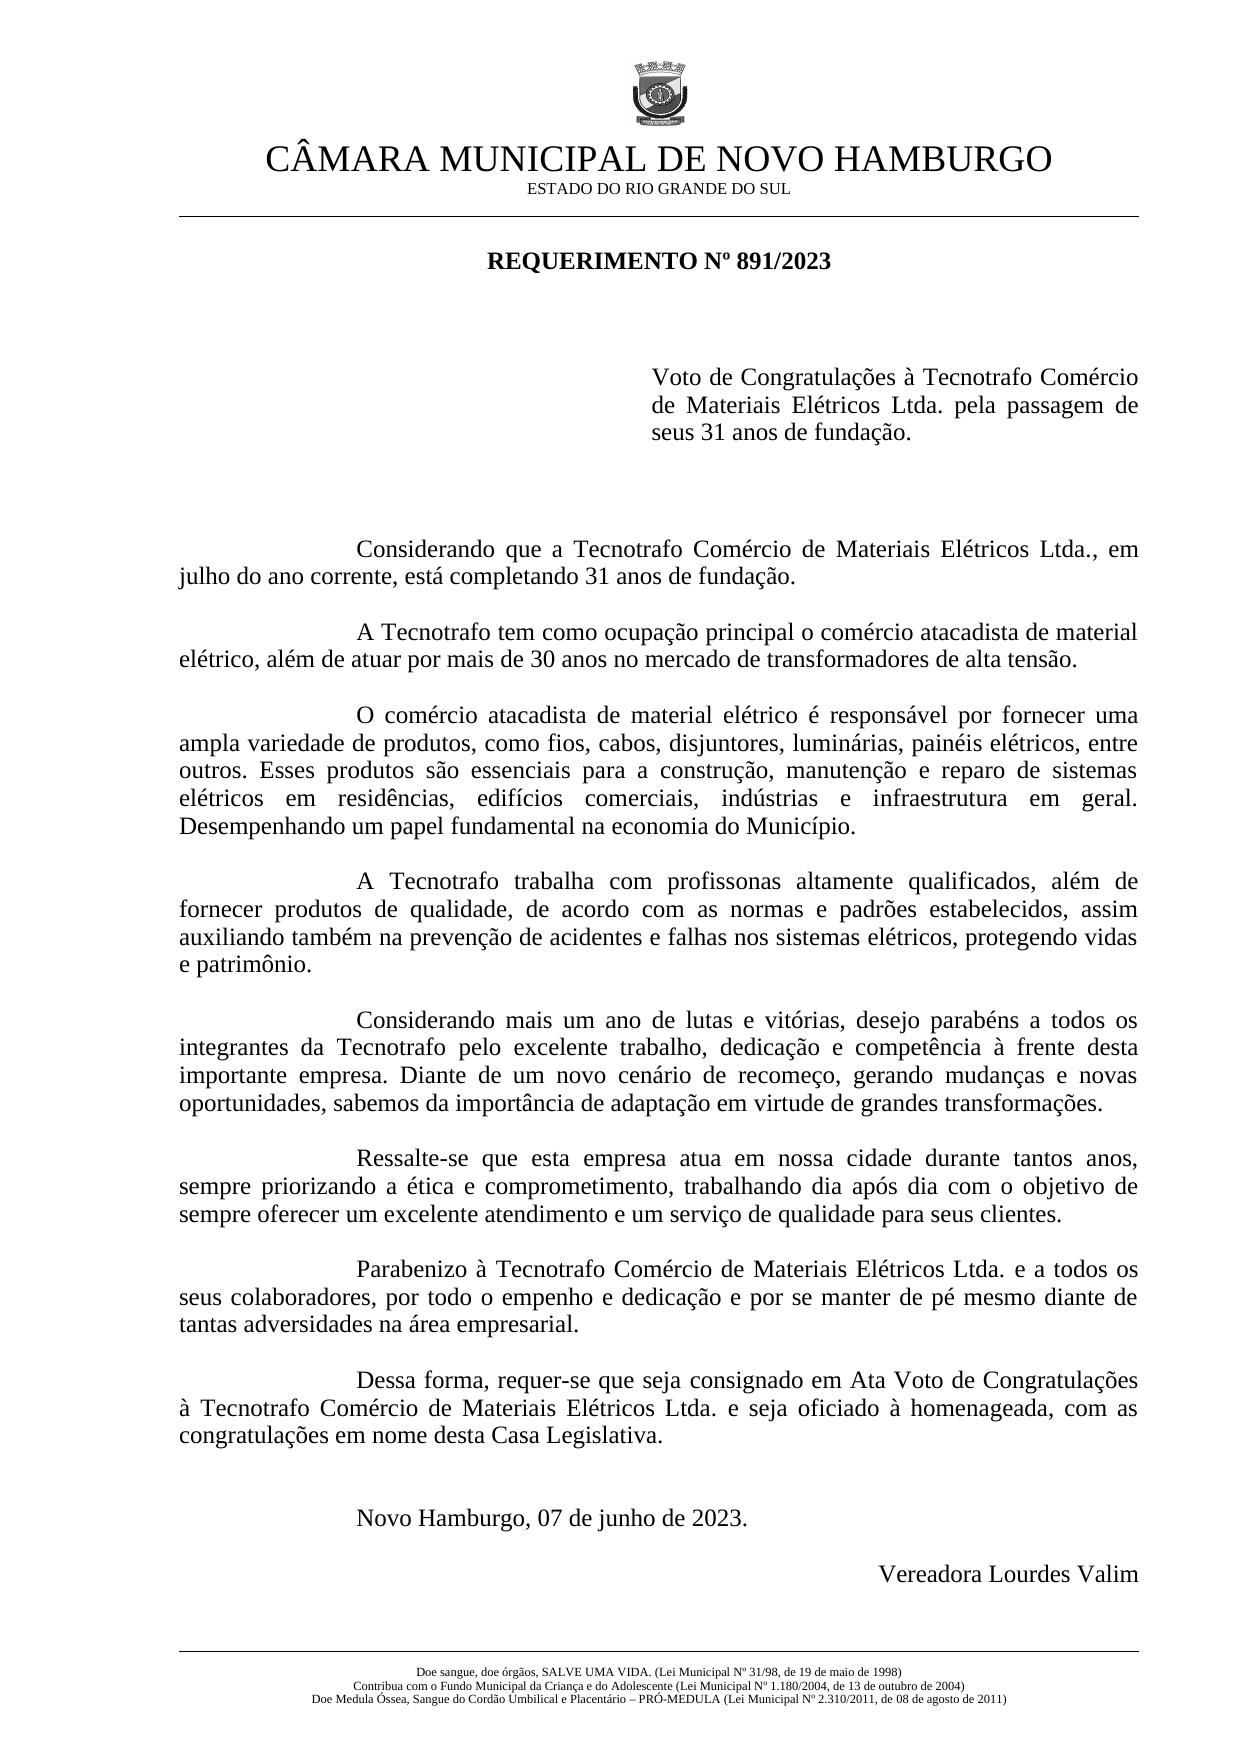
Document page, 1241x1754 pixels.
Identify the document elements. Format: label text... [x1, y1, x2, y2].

text Parabenizo à Tecnotrafo Comércio de Materiais Elétricos Ltda. e a todos os seus colaboradores, por todo o empenho e dedicação e por se manter de pé mesmo diante de tantas adversidades na área empresarial. [179, 1255, 1139, 1338]
text A Tecnotrafo trabalha com profissonas altamente qualificados, além de fornecer produtos de qualidade, de acordo com as normas e padrões estabelecidos, assim auxiliando também na prevenção de acidentes e falhas nos sistemas elétricos, protegendo vidas e patrimônio. [179, 867, 1139, 978]
text Dessa forma, requer-se que seja consignado em Ata Voto de Congratulações à Tecnotrafo Comércio de Materiais Elétricos Ltda. e seja oficiado à homenageada, com as congratulações em nome desta Casa Legislativa. [179, 1366, 1139, 1449]
text O comércio atacadista de material elétrico é responsável por fornecer uma ampla variedade de produtos, como fios, cabos, disjuntores, luminárias, painéis elétricos, entre outros. Esses produtos são essenciais para a construção, manutenção e reparo de sistemas elétricos em residências, edifícios comerciais, indústrias e infraestrutura em geral. Desempenhando um papel fundamental na economia do Município. [179, 701, 1139, 839]
text Considerando mais um ano de lutas e vitórias, desejo parabéns a todos os integrantes da Tecnotrafo pelo excelente trabalho, dedicação e competência à frente desta importante empresa. Diante de um novo cenário de recomeço, gerando mudanças e novas oportunidades, sabemos da importância de adaptação em virtude de grandes transformações. [179, 1006, 1139, 1117]
text A Tecnotrafo tem como ocupação principal o comércio atacadista de material elétrico, além de atuar por mais de 30 anos no mercado de transformadores de alta tensão. [179, 618, 1139, 673]
text REQUERIMENTO Nº 891/2023 [179, 247, 1139, 274]
text Novo Hamburgo, 07 de junho de 2023. [179, 1504, 1139, 1532]
text Vereadora Lourdes Valim [179, 1560, 1139, 1588]
text Ressalte-se que esta empresa atua em nossa cidade durante tantos anos, sempre priorizando a ética e comprometimento, trabalhando dia após dia com o objetivo de sempre oferecer um excelente atendimento e um serviço de qualidade para seus clientes. [179, 1144, 1139, 1227]
text Voto de Congratulações à Tecnotrafo Comércio de Materiais Elétricos Ltda. pela passagem de seus 31 anos de fundação. [651, 363, 1139, 446]
text Considerando que a Tecnotrafo Comércio de Materiais Elétricos Ltda., em julho do ano corrente, está completando 31 anos de fundação. [179, 535, 1139, 590]
